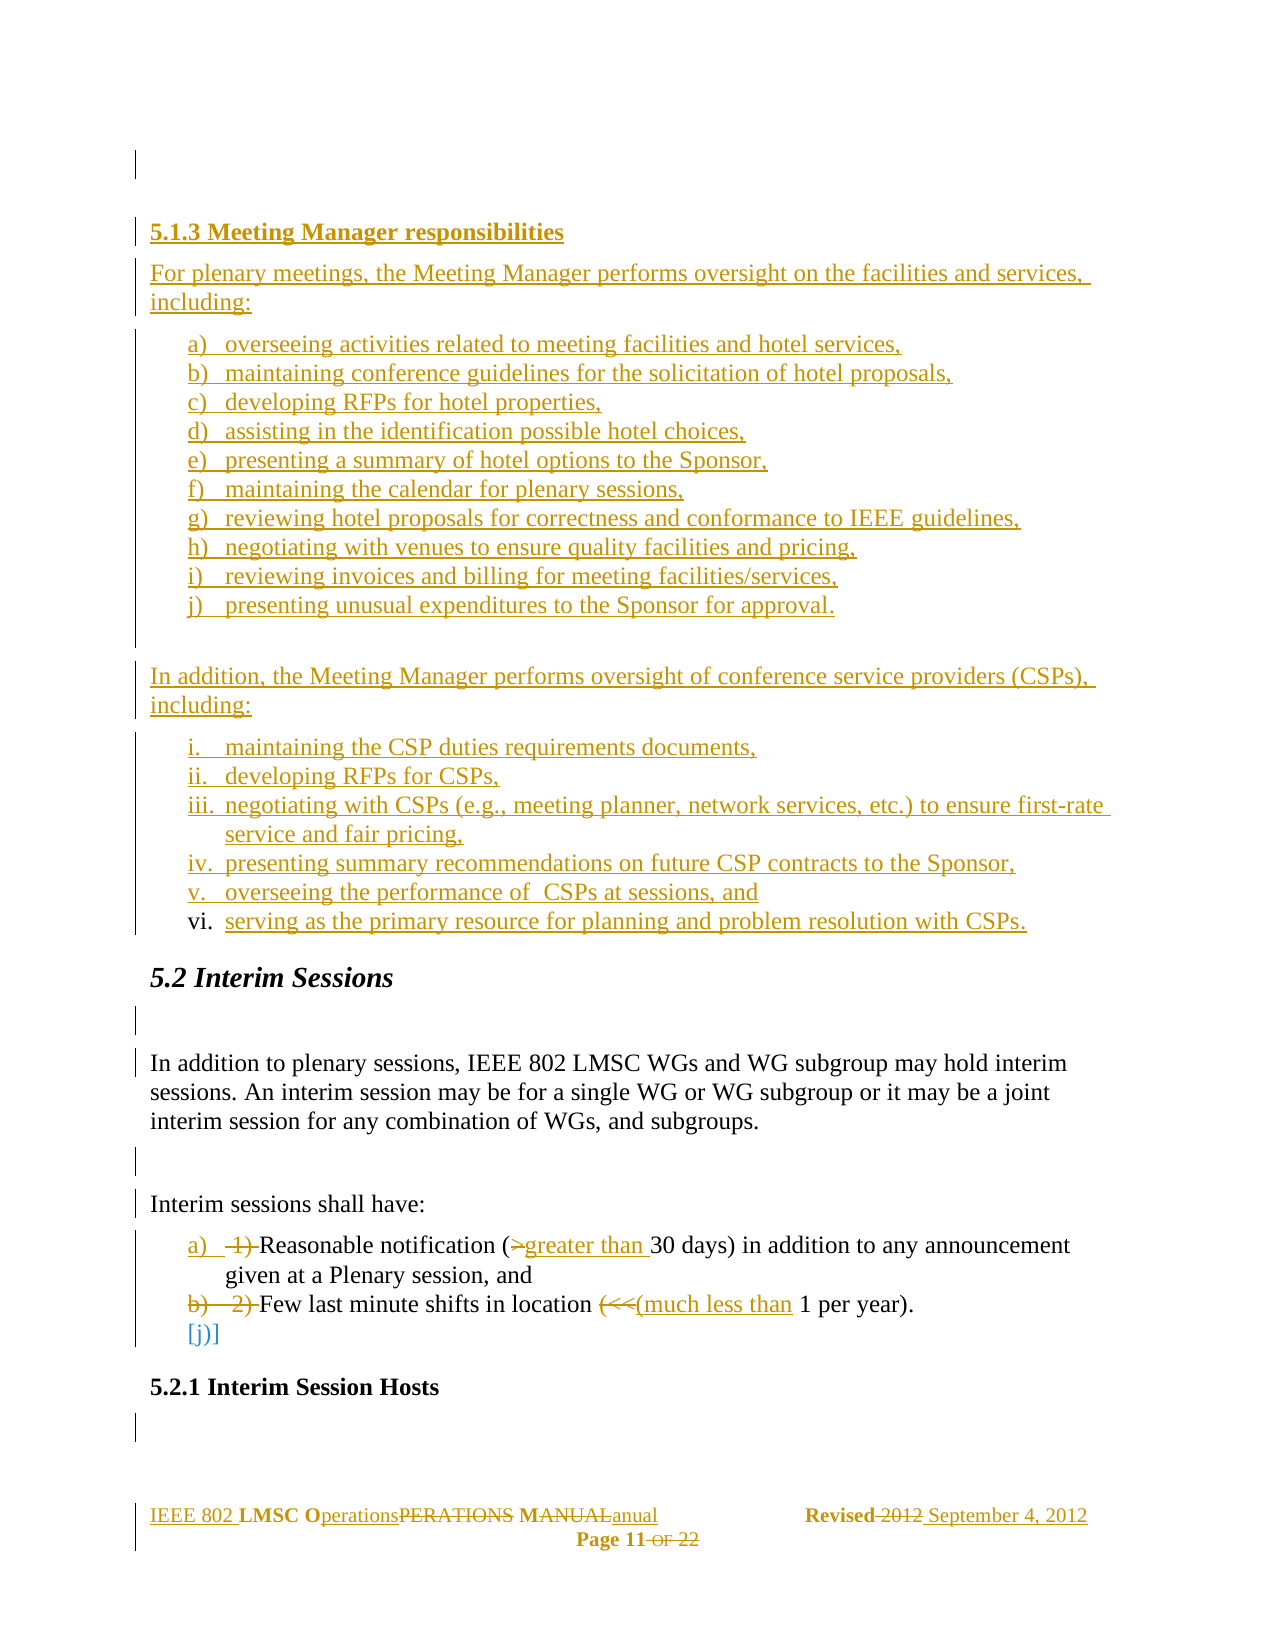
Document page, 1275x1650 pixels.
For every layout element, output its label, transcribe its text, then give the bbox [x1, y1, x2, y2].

text Interim sessions shall have: [150, 1147, 1125, 1218]
text [150, 1413, 1125, 1442]
list maintaining the calendar for plenary sessions, [187, 474, 1125, 503]
list negotiating with venues to ensure quality facilities and pricing, [187, 532, 1125, 561]
text In addition, the Meeting Manager performs oversight of conference service providers (CSPs), including: [150, 661, 1125, 719]
list Reasonable notification (greater than 30 days) in addition to any announcement given at a Plenary session, and [187, 1230, 1125, 1288]
list presenting summary recommendations on future CSP contracts to the Sponsor, [187, 848, 1125, 877]
list serving as the primary resource for planning and problem resolution with CSPs. [187, 906, 1125, 935]
text For plenary meetings, the Meeting Manager performs oversight on the facilities and services, including: [150, 258, 1125, 316]
subtitle Interim Session Hosts [150, 1372, 1125, 1401]
text [150, 150, 1125, 179]
list reviewing invoices and billing for meeting facilities/services, [187, 561, 1125, 590]
text In addition to plenary sessions, IEEE 802 LMSC WGs and WG subgroup may hold interim sessions. An interim session may be for a single WG or WG subgroup or it may be a joint interim session for any combination of WGs, and subgroups. [150, 1006, 1125, 1135]
subtitle Meeting Manager responsibilities [150, 217, 1125, 246]
list maintaining the CSP duties requirements documents, [187, 732, 1125, 761]
list assisting in the identification possible hotel choices, [187, 416, 1125, 445]
list presenting a summary of hotel options to the Sponsor, [187, 445, 1125, 474]
list reviewing hotel proposals for correctness and conformance to IEEE guidelines, [187, 503, 1125, 532]
subtitle Interim Sessions [150, 961, 1125, 994]
list overseeing the performance of CSPs at sessions, and [187, 877, 1125, 906]
list developing RFPs for CSPs, [187, 761, 1125, 790]
list overseeing activities related to meeting facilities and hotel services, [187, 329, 1125, 358]
list maintaining conference guidelines for the solicitation of hotel proposals, [187, 358, 1125, 387]
list negotiating with CSPs (e.g., meeting planner, network services, etc.) to ensure first-rate service and fair pricing, [187, 790, 1125, 848]
list developing RFPs for hotel properties, [187, 387, 1125, 416]
list Few last minute shifts in location (much less than 1 per year). [187, 1288, 1125, 1318]
list presenting unusual expenditures to the Sponsor for approval. [187, 590, 1125, 619]
